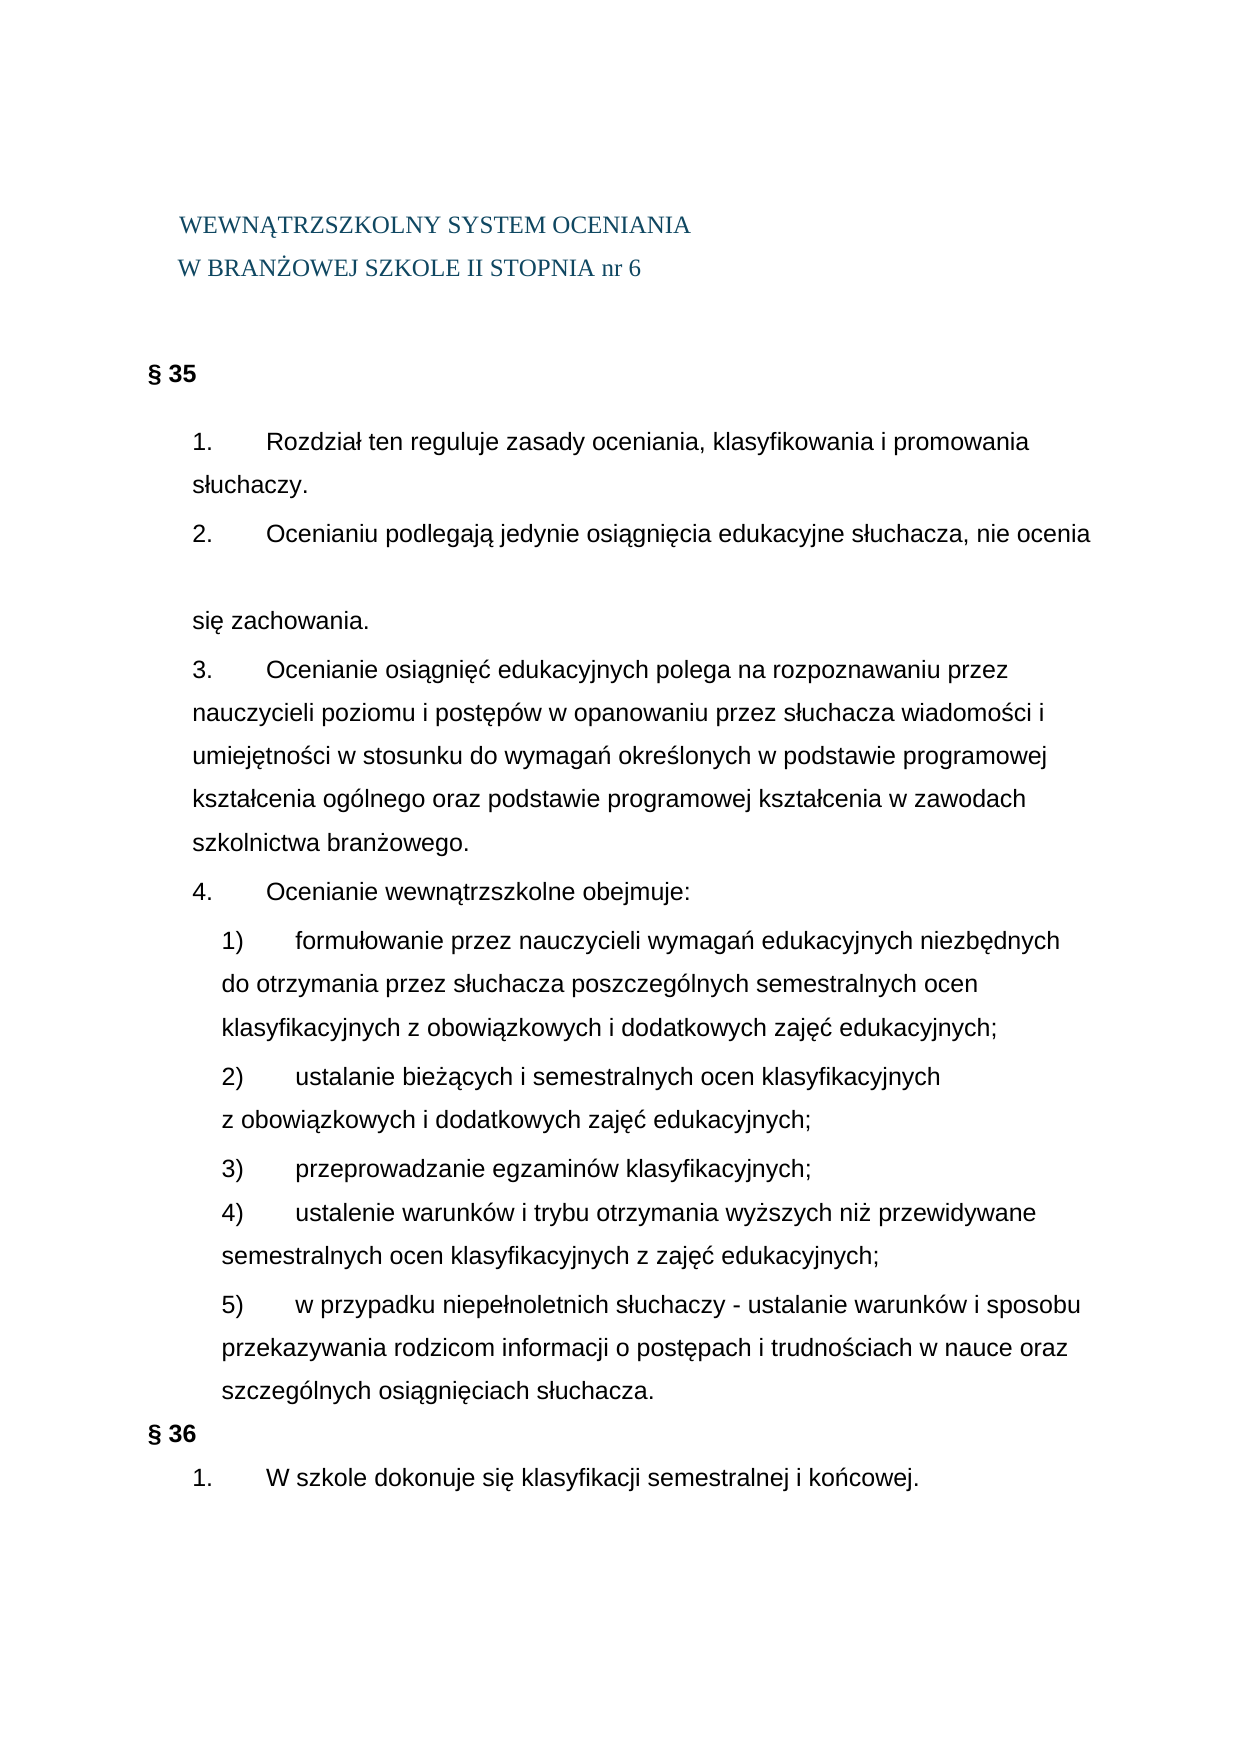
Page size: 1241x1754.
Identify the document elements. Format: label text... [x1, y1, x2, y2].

list ustalanie bieżących i semestralnych ocen klasyfikacyjnych z obowiązkowych i dodatkowych zajęć edukacyjnych; [221, 1062, 1093, 1134]
list Ocenianie osiągnięć edukacyjnych polega na rozpoznawaniu przez nauczycieli poziomu i postępów w opanowaniu przez słuchacza wiadomości i umiejętności w stosunku do wymagań określonych w podstawie programowej kształcenia ogólnego oraz podstawie programowej kształcenia w zawodach szkolnictwa branżowego. [192, 655, 1093, 856]
list Ocenianiu podlegają jedynie osiągnięcia edukacyjne słuchacza, nie ocenia się zachowania. [192, 519, 1093, 634]
list ustalenie warunków i trybu otrzymania wyższych niż przewidywane semestralnych ocen klasyfikacyjnych z zajęć edukacyjnych; [221, 1198, 1093, 1269]
list Rozdział ten reguluje zasady oceniania, klasyfikowania i promowania słuchaczy. [192, 427, 1093, 499]
list W szkole dokonuje się klasyfikacji semestralnej i końcowej. [192, 1463, 1093, 1491]
subtitle WEWNĄTRZSZKOLNY SYSTEM OCENIANIA W BRANŻOWEJ SZKOLE II STOPNIA nr 6 [148, 210, 1093, 282]
list przeprowadzanie egzaminów klasyfikacyjnych; [221, 1154, 1093, 1183]
list w przypadku niepełnoletnich słuchaczy - ustalanie warunków i sposobu przekazywania rodzicom informacji o postępach i trudnościach w nauce oraz szczególnych osiągnięciach słuchacza. [221, 1290, 1093, 1405]
text § 36 [148, 1419, 1093, 1448]
list formułowanie przez nauczycieli wymagań edukacyjnych niezbędnych do otrzymania przez słuchacza poszczególnych semestralnych ocen klasyfikacyjnych z obowiązkowych i dodatkowych zajęć edukacyjnych; [221, 926, 1093, 1041]
list Ocenianie wewnątrzszkolne obejmuje: [192, 877, 1093, 906]
text § 35 [148, 359, 1093, 388]
